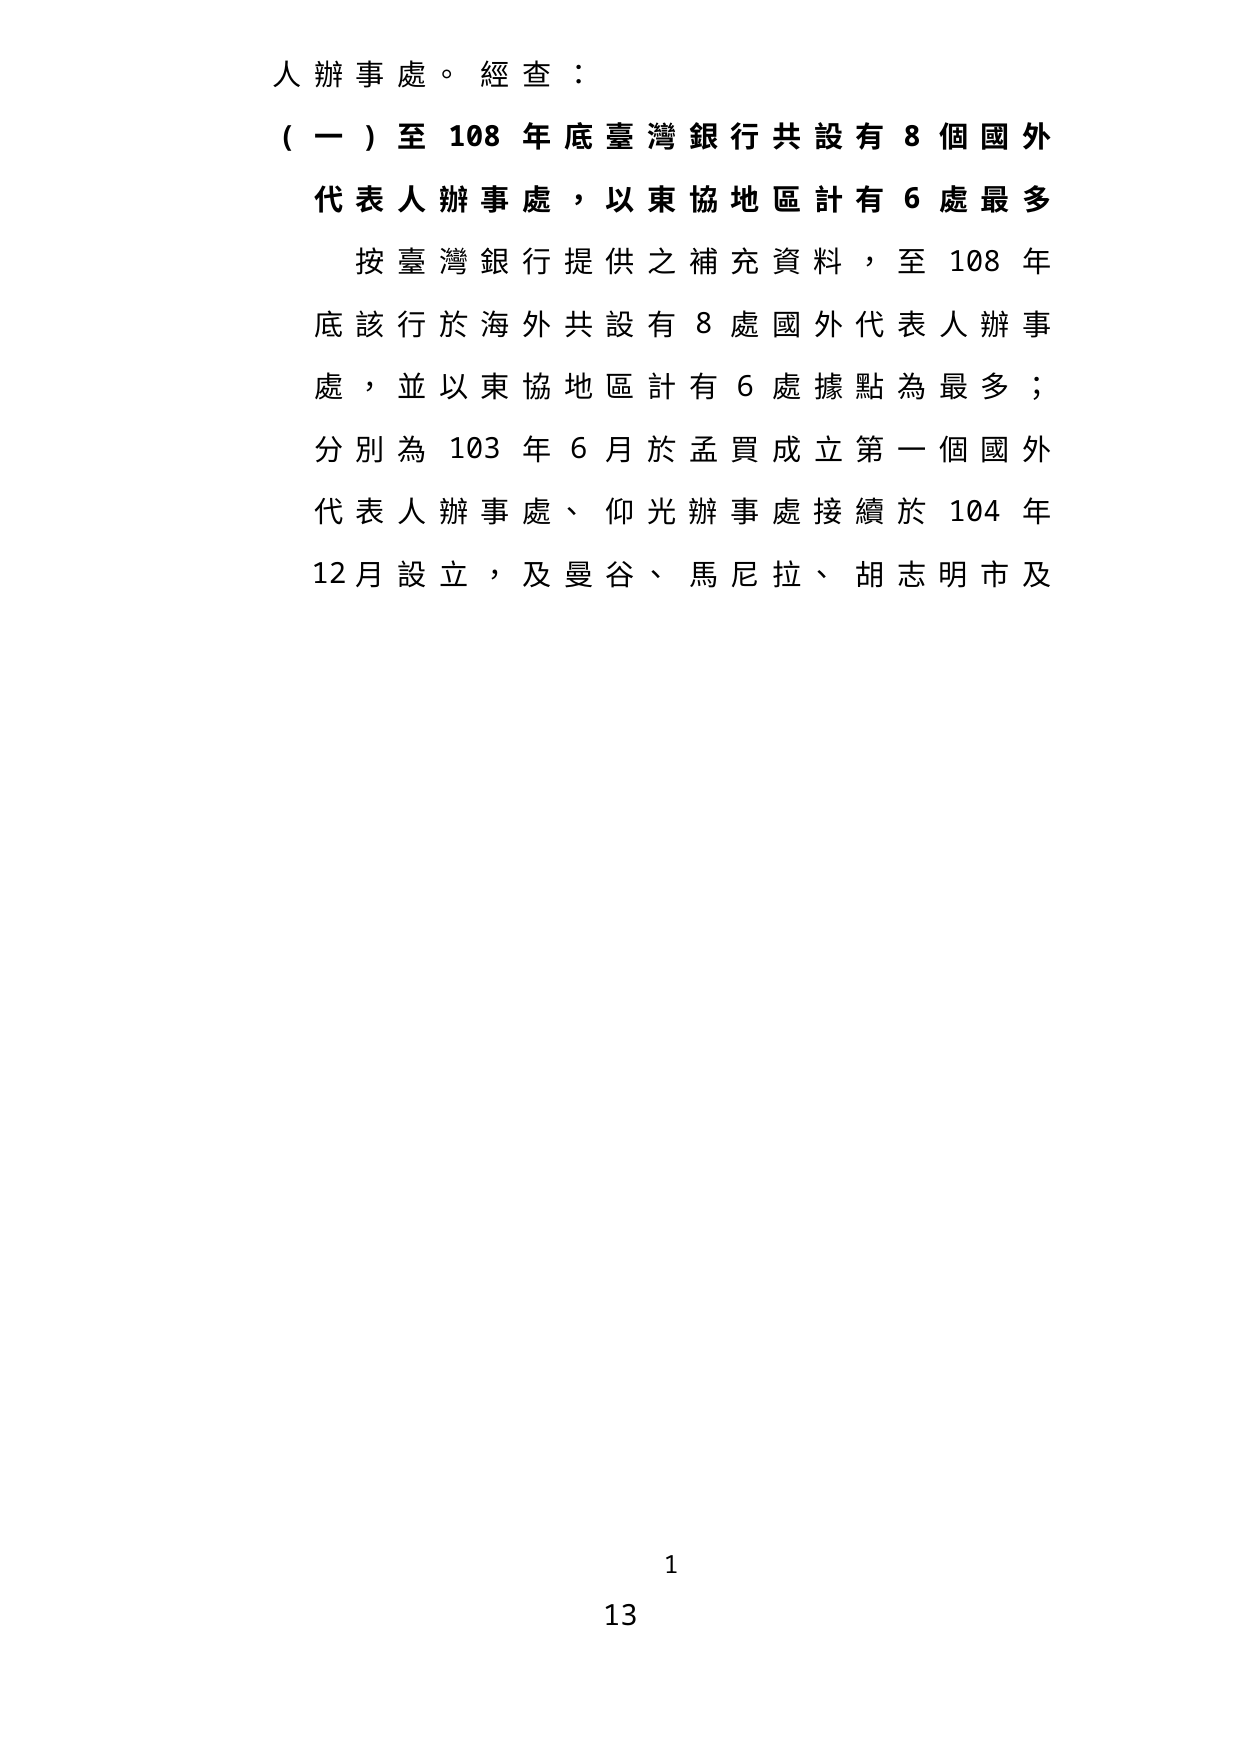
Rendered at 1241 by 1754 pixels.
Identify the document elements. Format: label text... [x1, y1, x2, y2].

text 人辦事處。經查： [242, 31, 1058, 93]
text 按臺灣銀行提供之補充資料，至108年底該行於海外共設有8處國外代表人辦事處，並以東協地區計有6處據點為最多；分別為103年6月於孟買成立第一個國外代表人辦事處、仰光辦事處接續於104年12月設立，及曼谷、馬尼拉、胡志明市及 [271, 218, 1058, 593]
text (一)至108年底臺灣銀行共設有8個國外代表人辦事處，以東協地區計有6處最多 [242, 93, 1058, 218]
